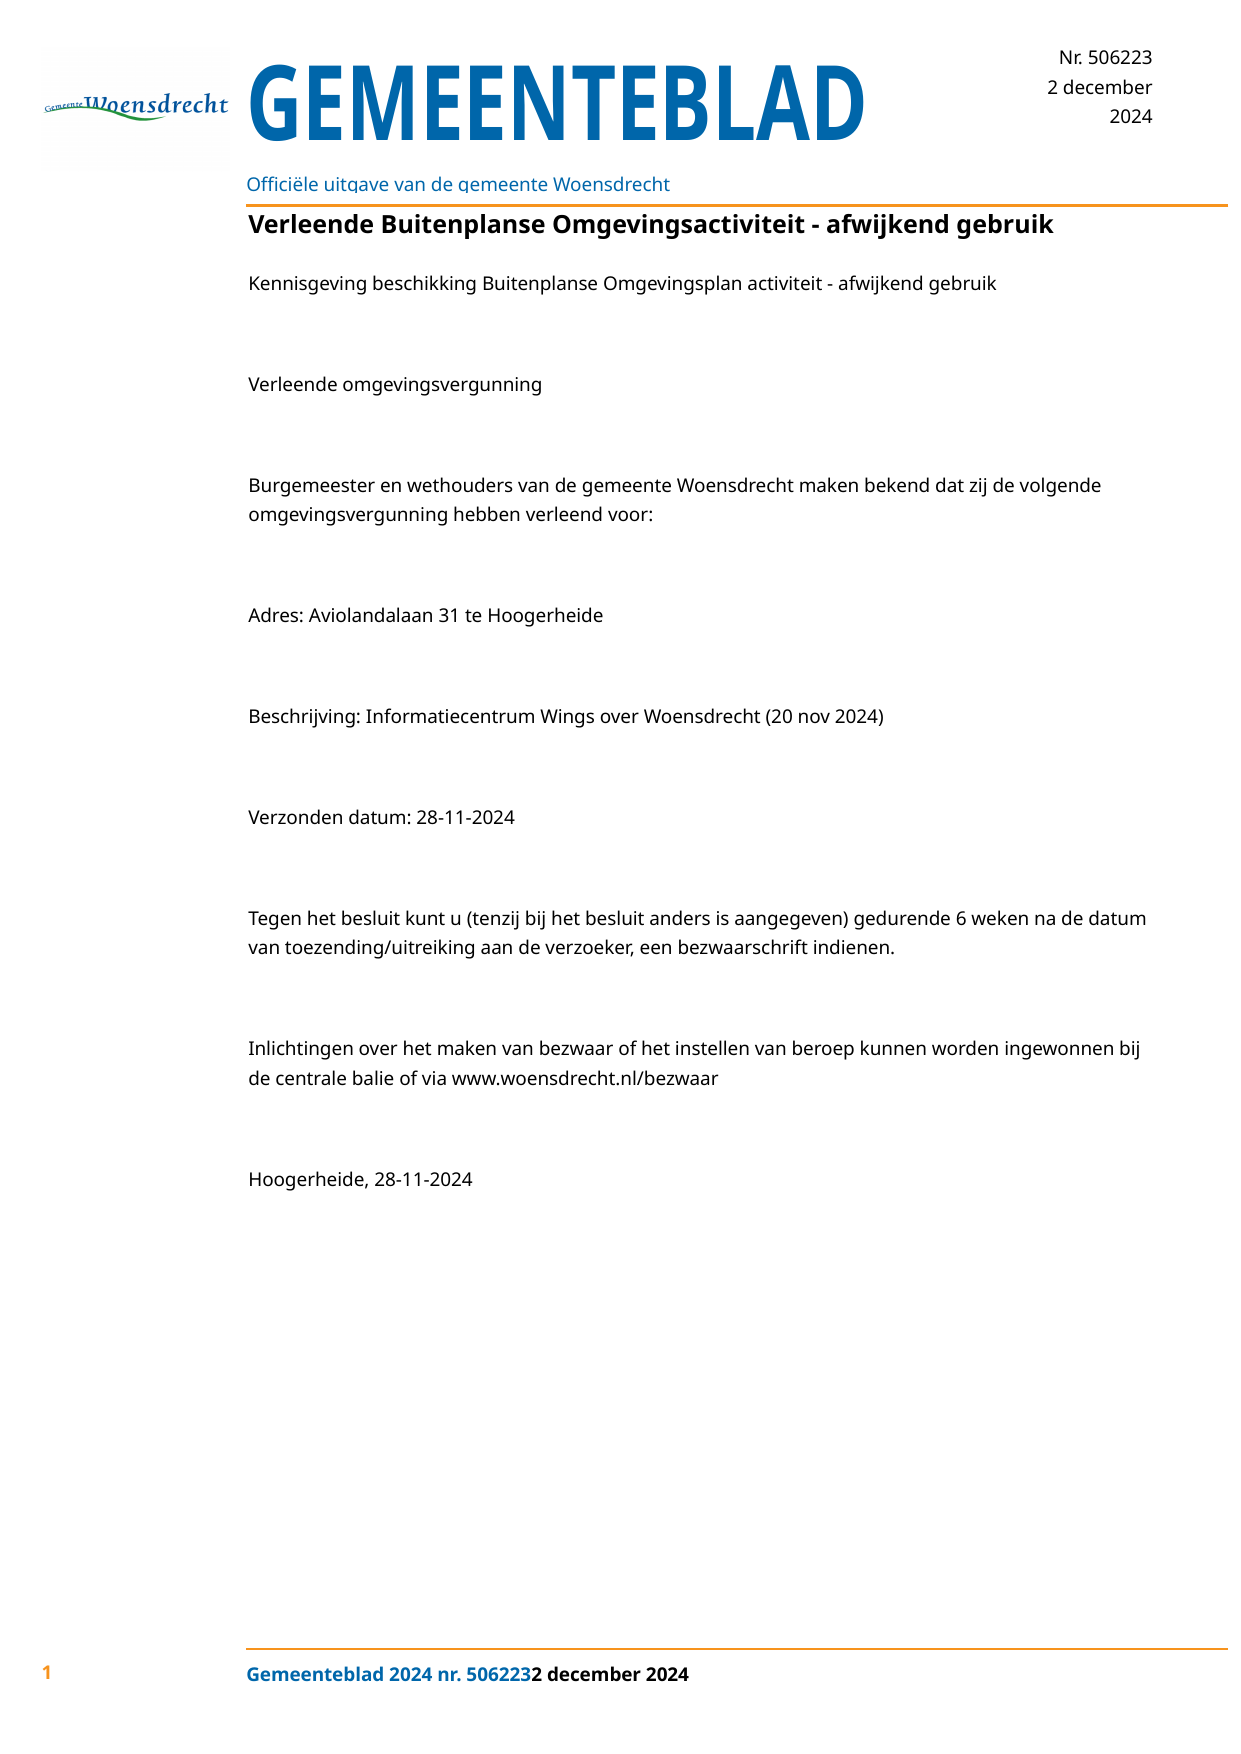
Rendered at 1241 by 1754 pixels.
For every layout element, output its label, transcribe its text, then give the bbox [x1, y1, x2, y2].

text Verleende omgevingsvergunning [248, 371, 1152, 397]
text Inlichtingen over het maken van bezwaar of het instellen van beroep kunnen worden ingewonnen bij de centrale balie of via www.woensdrecht.nl/bezwaar [248, 1035, 1152, 1091]
text Verleende Buitenplanse Omgevingsactiviteit - afwijkend gebruik [248, 207, 1152, 241]
text Beschrijving: Informatiecentrum Wings over Woensdrecht (20 nov 2024) [248, 703, 1152, 729]
text Adres: Aviolandalaan 31 te Hoogerheide [248, 602, 1152, 628]
text Tegen het besluit kunt u (tenzij bij het besluit anders is aangegeven) gedurende 6 weken na de datum van toezending/uitreiking aan de verzoeker, een bezwaarschrift indienen. [248, 905, 1152, 960]
text Burgemeester en wethouders van de gemeente Woensdrecht maken bekend dat zij de volgende omgevingsvergunning hebben verleend voor: [248, 472, 1152, 527]
text Kennisgeving beschikking Buitenplanse Omgevingsplan activiteit - afwijkend gebruik [248, 270, 1152, 296]
text Hoogerheide, 28-11-2024 [248, 1166, 1152, 1191]
picture [41, 47, 231, 172]
text Verzonden datum: 28-11-2024 [248, 804, 1152, 830]
